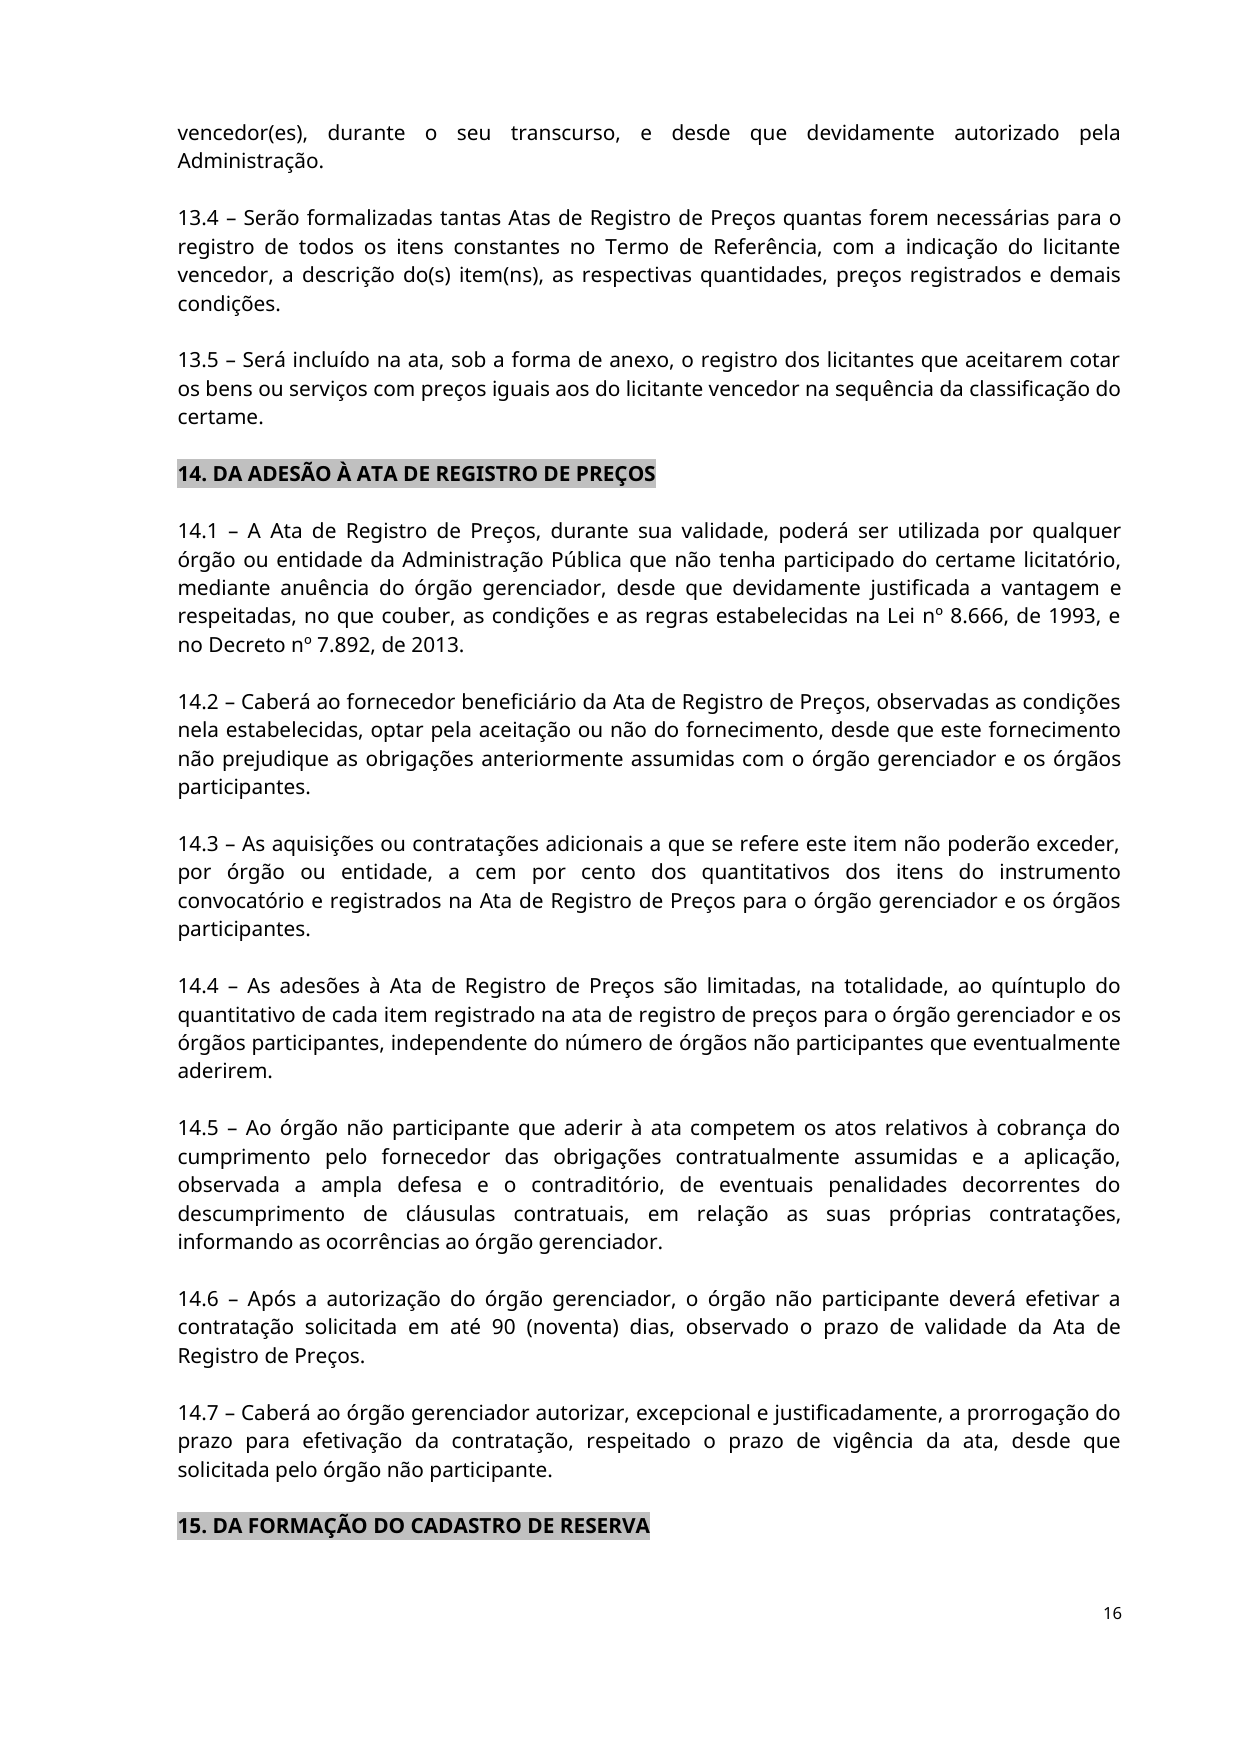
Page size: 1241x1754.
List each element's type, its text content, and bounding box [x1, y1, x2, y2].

list 14.1 – A Ata de Registro de Preços, durante sua validade, poderá ser utilizada por qualquer órgão ou entidade da Administração Pública que não tenha participado do certame licitatório, mediante anuência do órgão gerenciador, desde que devidamente justificada a vantagem e respeitadas, no que couber, as condições e as regras estabelecidas na Lei nº 8.666, de 1993, e no Decreto nº 7.892, de 2013. [177, 516, 1122, 658]
text 14.7 – Caberá ao órgão gerenciador autorizar, excepcional e justificadamente, a prorrogação do prazo para efetivação da contratação, respeitado o prazo de vigência da ata, desde que solicitada pelo órgão não participante. [177, 1398, 1122, 1483]
text 14.3 – As aquisições ou contratações adicionais a que se refere este item não poderão exceder, por órgão ou entidade, a cem por cento dos quantitativos dos itens do instrumento convocatório e registrados na Ata de Registro de Preços para o órgão gerenciador e os órgãos participantes. [177, 829, 1122, 943]
text vencedor(es), durante o seu transcurso, e desde que devidamente autorizado pela Administração. [177, 118, 1122, 175]
text 14. DA ADESÃO À ATA DE REGISTRO DE PREÇOS [177, 459, 1122, 488]
text 14.5 – Ao órgão não participante que aderir à ata competem os atos relativos à cobrança do cumprimento pelo fornecedor das obrigações contratualmente assumidas e a aplicação, observada a ampla defesa e o contraditório, de eventuais penalidades decorrentes do descumprimento de cláusulas contratuais, em relação as suas próprias contratações, informando as ocorrências ao órgão gerenciador. [177, 1113, 1122, 1256]
text 14.4 – As adesões à Ata de Registro de Preços são limitadas, na totalidade, ao quíntuplo do quantitativo de cada item registrado na ata de registro de preços para o órgão gerenciador e os órgãos participantes, independente do número de órgãos não participantes que eventualmente aderirem. [177, 971, 1122, 1085]
text 13.5 – Será incluído na ata, sob a forma de anexo, o registro dos licitantes que aceitarem cotar os bens ou serviços com preços iguais aos do licitante vencedor na sequência da classificação do certame. [177, 346, 1122, 431]
text 14.2 – Caberá ao fornecedor beneficiário da Ata de Registro de Preços, observadas as condições nela estabelecidas, optar pela aceitação ou não do fornecimento, desde que este fornecimento não prejudique as obrigações anteriormente assumidas com o órgão gerenciador e os órgãos participantes. [177, 687, 1122, 801]
text 13.4 – Serão formalizadas tantas Atas de Registro de Preços quantas forem necessárias para o registro de todos os itens constantes no Termo de Referência, com a indicação do licitante vencedor, a descrição do(s) item(ns), as respectivas quantidades, preços registrados e demais condições. [177, 203, 1122, 317]
text 15. DA FORMAÇÃO DO CADASTRO DE RESERVA [177, 1512, 1122, 1540]
text 14.6 – Após a autorização do órgão gerenciador, o órgão não participante deverá efetivar a contratação solicitada em até 90 (noventa) dias, observado o prazo de validade da Ata de Registro de Preços. [177, 1284, 1122, 1369]
